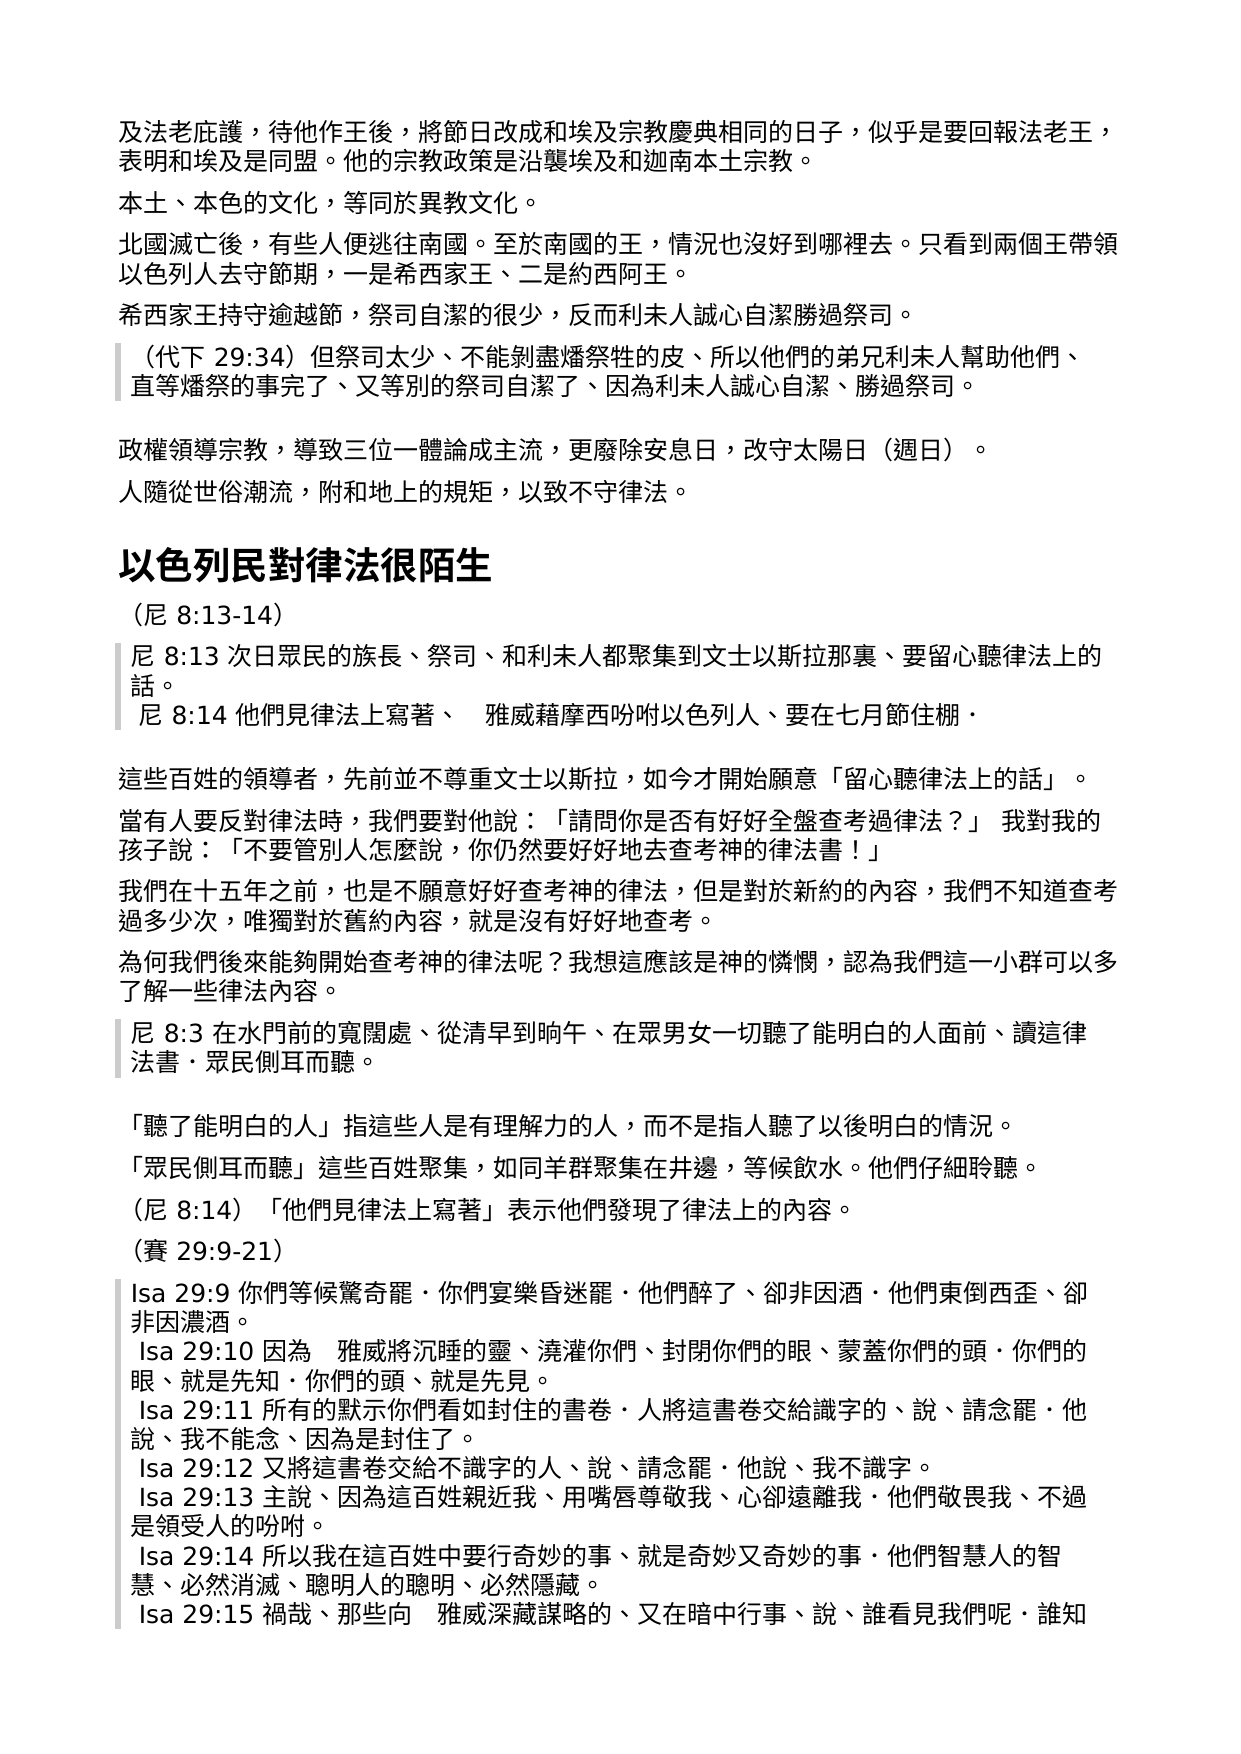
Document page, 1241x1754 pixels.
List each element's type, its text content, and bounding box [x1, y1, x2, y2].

table_header （代下 29:34）但祭司太少、不能剝盡燔祭牲的皮、所以他們的弟兄利未人幫助他們、直等燔祭的事完了、又等別的祭司自潔了、因為利未人誠心自潔、勝過祭司。 [121, 343, 1122, 401]
table_header 尼 8:13 次日眾民的族長、祭司、和利未人都聚集到文士以斯拉那裏、要留心聽律法上的話。 尼 8:14 他們見律法上寫著、 雅威藉摩西吩咐以色列人、要在七月節住棚． [121, 643, 1122, 730]
text 當有人要反對律法時，我們要對他說：「請問你是否有好好全盤查考過律法？」 我對我的孩子說：「不要管別人怎麼說，你仍然要好好地去查考神的律法書！」 [118, 807, 1122, 865]
text 政權領導宗教，導致三位一體論成主流，更廢除安息日，改守太陽日（週日）。 [118, 436, 1122, 466]
text （賽 29:9-21） [118, 1238, 1122, 1267]
text （尼 8:13-14） [118, 601, 1122, 630]
text 北國滅亡後，有些人便逃往南國。至於南國的王，情況也沒好到哪裡去。只看到兩個王帶領以色列人去守節期，一是希西家王、二是約西阿王。 [118, 231, 1122, 289]
table_header 尼 8:3 在水門前的寬闊處、從清早到晌午、在眾男女一切聽了能明白的人面前、讀這律法書．眾民側耳而聽。 [121, 1019, 1122, 1078]
text 及法老庇護，待他作王後，將節日改成和埃及宗教慶典相同的日子，似乎是要回報法老王，表明和埃及是同盟。他的宗教政策是沿襲埃及和迦南本土宗教。 [118, 118, 1122, 176]
text 本土、本色的文化，等同於異教文化。 [118, 189, 1122, 218]
text （尼 8:14）「他們見律法上寫著」表示他們發現了律法上的內容。 [118, 1196, 1122, 1225]
text 這些百姓的領導者，先前並不尊重文士以斯拉，如今才開始願意「留心聽律法上的話」。 [118, 765, 1122, 794]
text 「聽了能明白的人」指這些人是有理解力的人，而不是指人聽了以後明白的情況。 [118, 1113, 1122, 1142]
table_header Isa 29:9 你們等候驚奇罷．你們宴樂昏迷罷．他們醉了、卻非因酒．他們東倒西歪、卻非因濃酒。 Isa 29:10 因為 雅威將沉睡的靈、澆灌你們、封閉你們的眼、蒙蓋你們的頭．你們的眼、就是先知．你們的頭、就是先見。 Isa 29:11 所有的默示你們看如封住的書卷．人將這書卷交給識字的、說、請念罷．他說、我不能念、因為是封住了。 Isa 29:12 又將這書卷交給不識字的人、說、請念罷．他說、我不識字。 Isa 29:13 主說、因為這百姓親近我、用嘴唇尊敬我、心卻遠離我．他們敬畏我、不過是領受人的吩咐。 Isa 29:14 所以我在這百姓中要行奇妙的事、就是奇妙又奇妙的事．他們智慧人的智慧、必然消滅、聰明人的聰明、必然隱藏。 Isa 29:15 禍哉、那些向 雅威深藏謀略的、又在暗中行事、說、誰看見我們呢．誰知 [121, 1279, 1122, 1629]
text 人隨從世俗潮流，附和地上的規矩，以致不守律法。 [118, 478, 1122, 507]
text 「眾民側耳而聽」這些百姓聚集，如同羊群聚集在井邊，等候飲水。他們仔細聆聽。 [118, 1154, 1122, 1183]
text 我們在十五年之前，也是不願意好好查考神的律法，但是對於新約的內容，我們不知道查考過多少次，唯獨對於舊約內容，就是沒有好好地查考。 [118, 878, 1122, 936]
text 為何我們後來能夠開始查考神的律法呢？我想這應該是神的憐憫，認為我們這一小群可以多了解一些律法內容。 [118, 948, 1122, 1007]
text 希西家王持守逾越節，祭司自潔的很少，反而利未人誠心自潔勝過祭司。 [118, 301, 1122, 331]
subtitle 以色列民對律法很陌生 [118, 545, 1122, 588]
